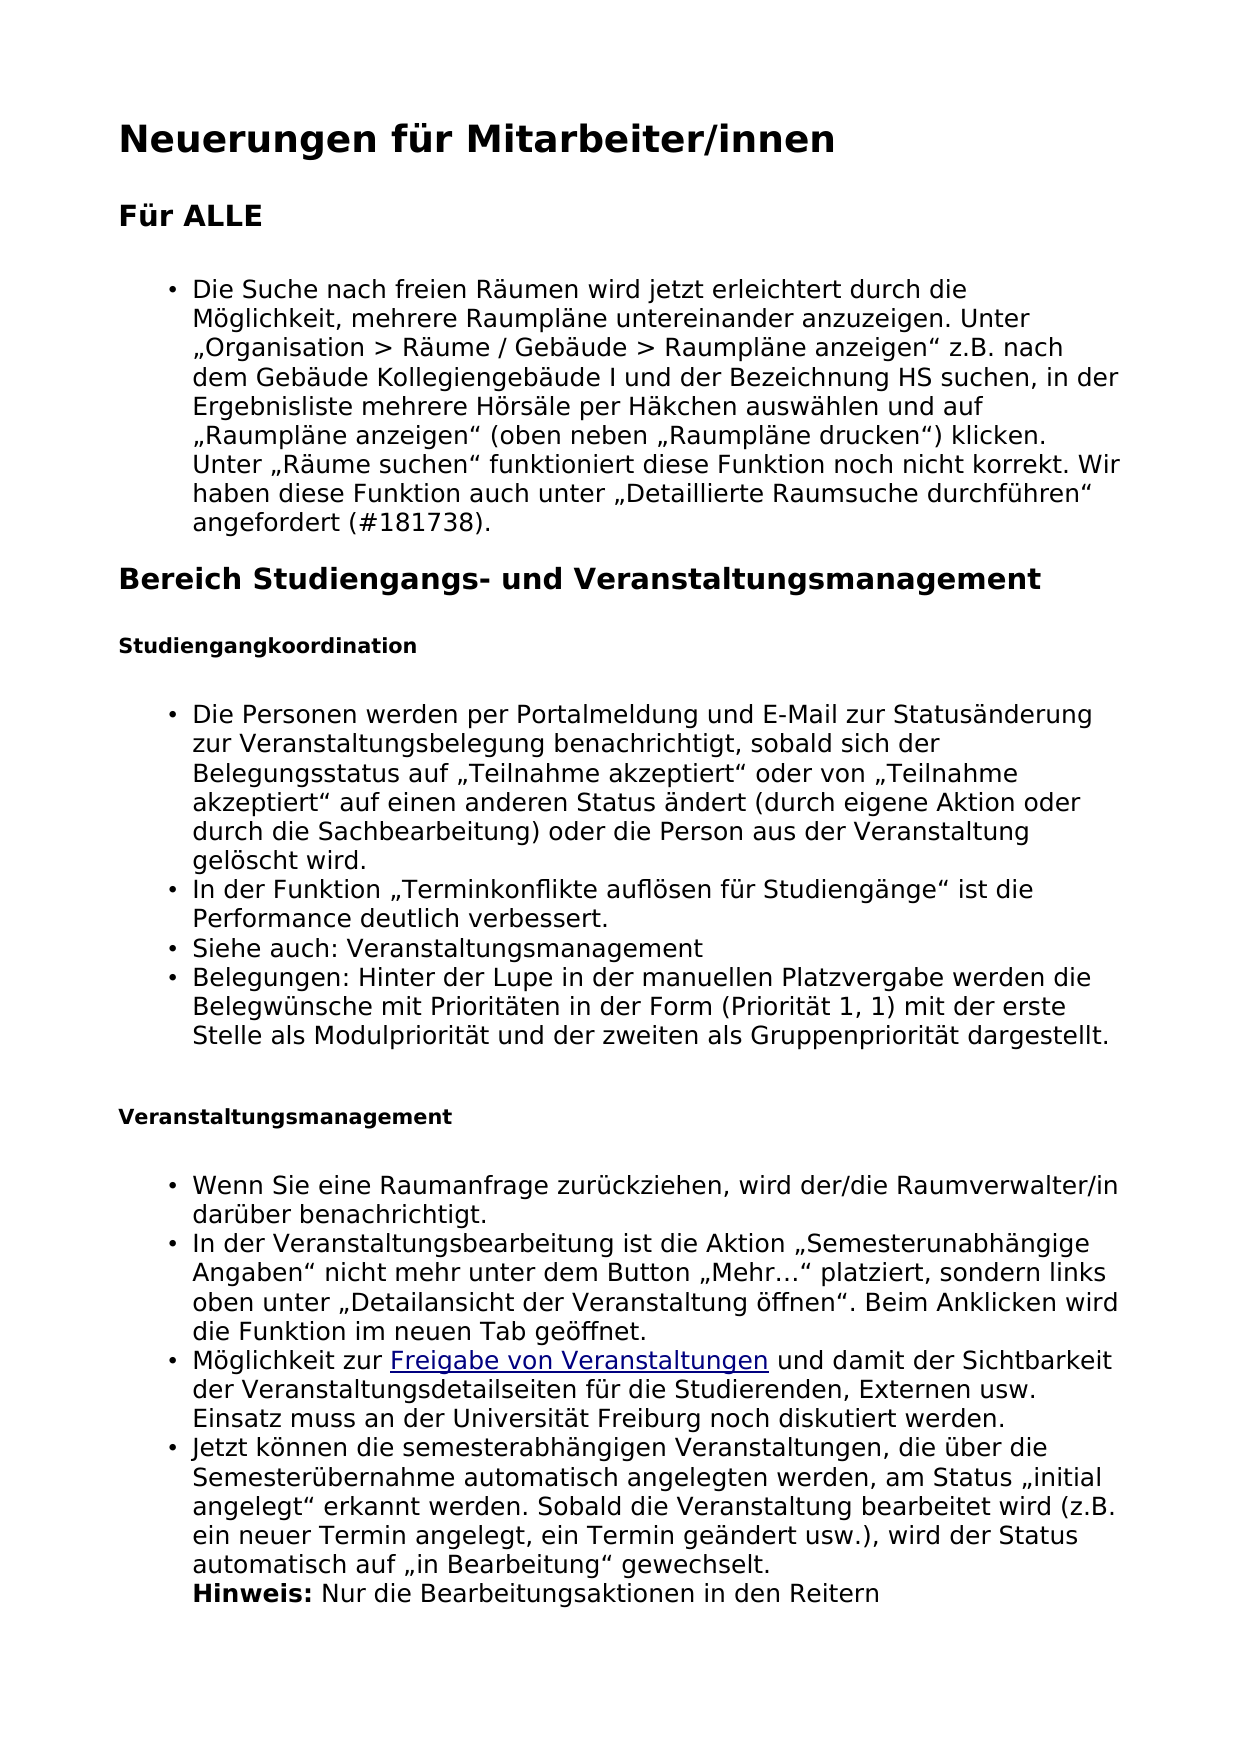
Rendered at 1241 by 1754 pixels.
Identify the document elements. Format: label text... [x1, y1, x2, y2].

list In der Funktion „Terminkonflikte auflösen für Studiengänge“ ist die Performance deutlich verbessert. [177, 875, 1122, 934]
subtitle Neuerungen für Mitarbeiter/innen [118, 118, 1122, 162]
subtitle Studiengangkoordination [118, 634, 1122, 658]
list Siehe auch: Veranstaltungsmanagement [177, 934, 1122, 963]
subtitle Veranstaltungsmanagement [118, 1105, 1122, 1129]
list In der Veranstaltungsbearbeitung ist die Aktion „Semesterunabhängige Angaben“ nicht mehr unter dem Button „Mehr…“ platziert, sondern links oben unter „Detailansicht der Veranstaltung öffnen“. Beim Anklicken wird die Funktion im neuen Tab geöffnet. [177, 1229, 1122, 1346]
list Die Suche nach freien Räumen wird jetzt erleichtert durch die Möglichkeit, mehrere Raumpläne untereinander anzuzeigen. Unter „Organisation > Räume / Gebäude > Raumpläne anzeigen“ z.B. nach dem Gebäude Kollegiengebäude I und der Bezeichnung HS suchen, in der Ergebnisliste mehrere Hörsäle per Häkchen auswählen und auf „Raumpläne anzeigen“ (oben neben „Raumpläne drucken“) klicken. Unter „Räume suchen“ funktioniert diese Funktion noch nicht korrekt. Wir haben diese Funktion auch unter „Detaillierte Raumsuche durchführen“ angefordert (#181738). [177, 275, 1122, 538]
list Jetzt können die semesterabhängigen Veranstaltungen, die über die Semesterübernahme automatisch angelegten werden, am Status „initial angelegt“ erkannt werden. Sobald die Veranstaltung bearbeitet wird (z.B. ein neuer Termin angelegt, ein Termin geändert usw.), wird der Status automatisch auf „in Bearbeitung“ gewechselt. Hinweis: Nur die Bearbeitungsaktionen in den Reitern [177, 1434, 1122, 1609]
list Wenn Sie eine Raumanfrage zurückziehen, wird der/die Raumverwalter/in darüber benachrichtigt. [177, 1171, 1122, 1229]
list Möglichkeit zur Freigabe von Veranstaltungen und damit der Sichtbarkeit der Veranstaltungsdetailseiten für die Studierenden, Externen usw. Einsatz muss an der Universität Freiburg noch diskutiert werden. [177, 1346, 1122, 1434]
subtitle Für ALLE [118, 199, 1122, 233]
list Die Personen werden per Portalmeldung und E-Mail zur Statusänderung zur Veranstaltungsbelegung benachrichtigt, sobald sich der Belegungsstatus auf „Teilnahme akzeptiert“ oder von „Teilnahme akzeptiert“ auf einen anderen Status ändert (durch eigene Aktion oder durch die Sachbearbeitung) oder die Person aus der Veranstaltung gelöscht wird. [177, 700, 1122, 875]
list Belegungen: Hinter der Lupe in der manuellen Platzvergabe werden die Belegwünsche mit Prioritäten in der Form (Priorität 1, 1) mit der erste Stelle als Modulpriorität und der zweiten als Gruppenpriorität dargestellt. [177, 963, 1122, 1050]
subtitle Bereich Studiengangs- und Veranstaltungsmanagement [118, 563, 1122, 597]
